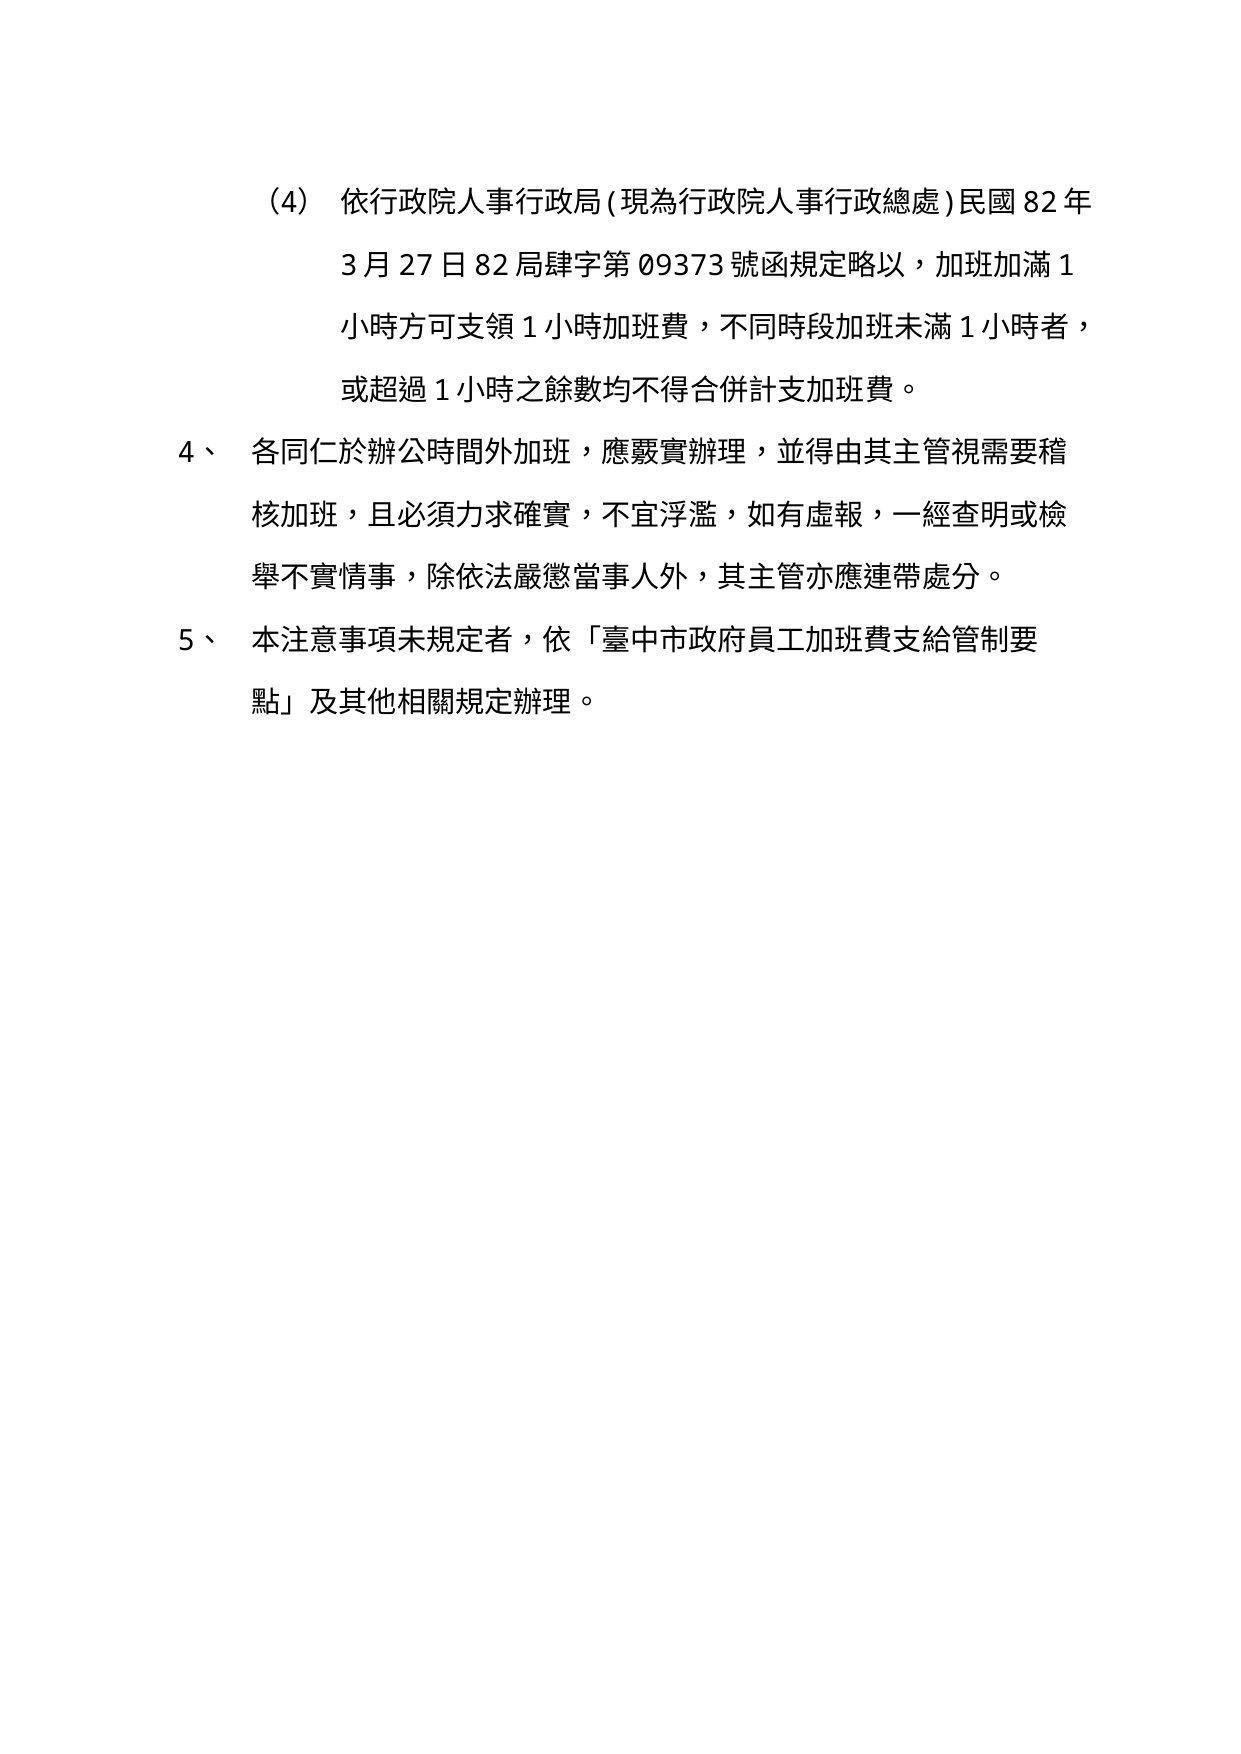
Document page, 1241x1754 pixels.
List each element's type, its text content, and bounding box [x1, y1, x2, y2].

list 依行政院人事行政局(現為行政院人事行政總處)民國82年3月27日82局肆字第09373號函規定略以，加班加滿1小時方可支領1小時加班費，不同時段加班未滿1小時者，或超過1小時之餘數均不得合併計支加班費。 [251, 158, 1092, 408]
list 本注意事項未規定者，依「臺中市政府員工加班費支給管制要點」及其他相關規定辦理。 [177, 596, 1092, 721]
list 各同仁於辦公時間外加班，應覈實辦理，並得由其主管視需要稽核加班，且必須力求確實，不宜浮濫，如有虛報，一經查明或檢舉不實情事，除依法嚴懲當事人外，其主管亦應連帶處分。 [177, 408, 1092, 596]
